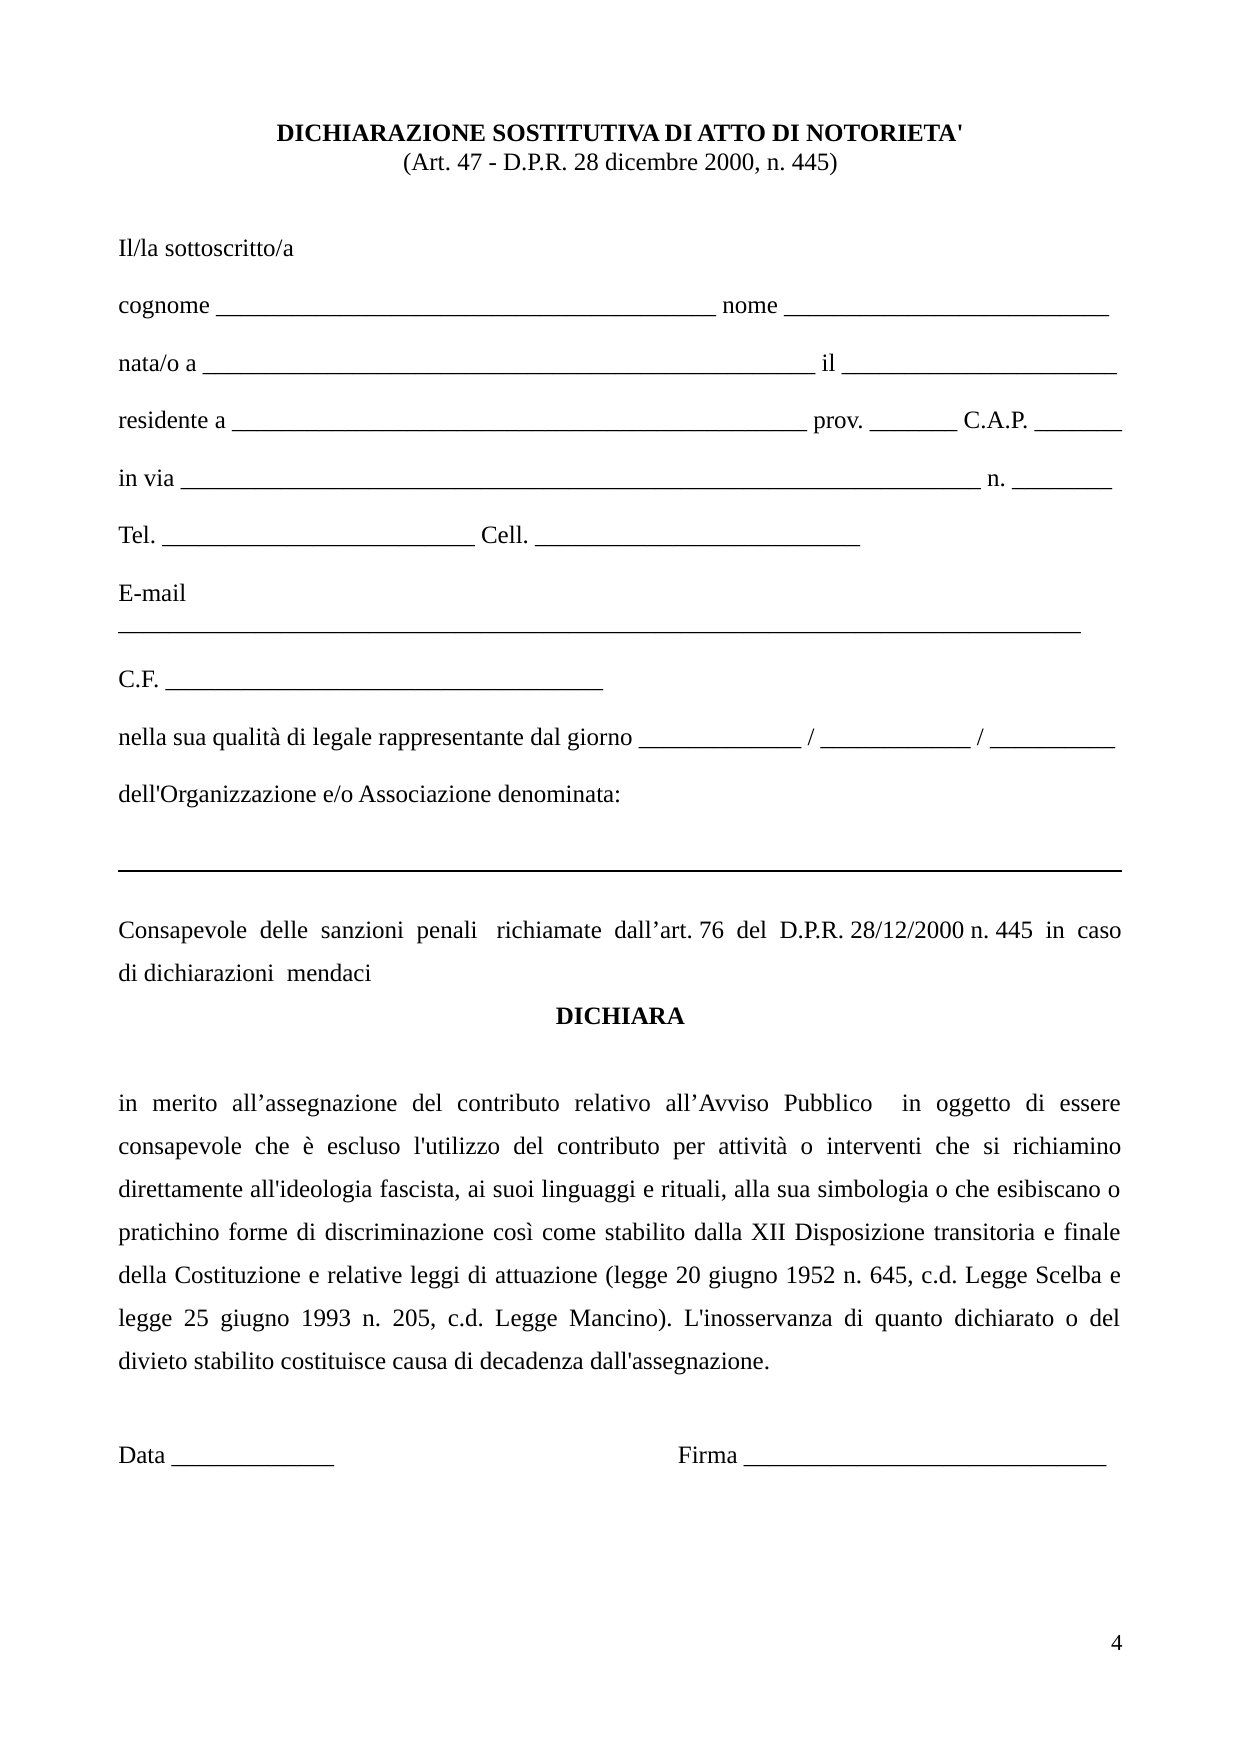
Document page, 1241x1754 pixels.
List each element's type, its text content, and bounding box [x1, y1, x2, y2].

text dell'Organizzazione e/o Associazione denominata: [118, 779, 1122, 808]
text Il/la sottoscritto/a [118, 233, 1122, 262]
text nata/o a _________________________________________________ il ______________________ [118, 348, 1122, 377]
text in merito all’assegnazione del contributo relativo all’Avviso Pubblico in oggetto di essere consapevole che è escluso l'utilizzo del contributo per attività o interventi che si richiamino direttamente all'ideologia fascista, ai suoi linguaggi e rituali, alla sua simbologia o che esibiscano o pratichino forme di discriminazione così come stabilito dalla XII Disposizione transitoria e finale della Costituzione e relative leggi di attuazione (legge 20 giugno 1952 n. 645, c.d. Legge Scelba e legge 25 giugno 1993 n. 205, c.d. Legge Mancino). L'inosservanza di quanto dichiarato o del divieto stabilito costituisce causa di decadenza dall'assegnazione. [118, 1088, 1122, 1375]
text in via ________________________________________________________________ n. ________ [118, 463, 1122, 492]
text E-mail _____________________________________________________________________________ [118, 578, 1122, 636]
text Tel. _________________________ Cell. __________________________ [118, 521, 1122, 549]
text C.F. ___________________________________ [118, 664, 1122, 693]
text residente a ______________________________________________ prov. _______ C.A.P. _______ [118, 406, 1122, 434]
text Data _____________ Firma _____________________________ [118, 1440, 1122, 1469]
text DICHIARA [118, 1001, 1122, 1030]
text DICHIARAZIONE SOSTITUTIVA DI ATTO DI NOTORIETA' [118, 118, 1122, 147]
text cognome ________________________________________ nome __________________________ [118, 291, 1122, 319]
text Consapevole delle sanzioni penali richiamate dall’art. 76 del D.P.R. 28/12/2000 n. 445 in caso di dichiarazioni mendaci [118, 915, 1122, 987]
text (Art. 47 - D.P.R. 28 dicembre 2000, n. 445) [118, 147, 1122, 176]
text nella sua qualità di legale rappresentante dal giorno _____________ / ____________ / __________ [118, 722, 1122, 751]
